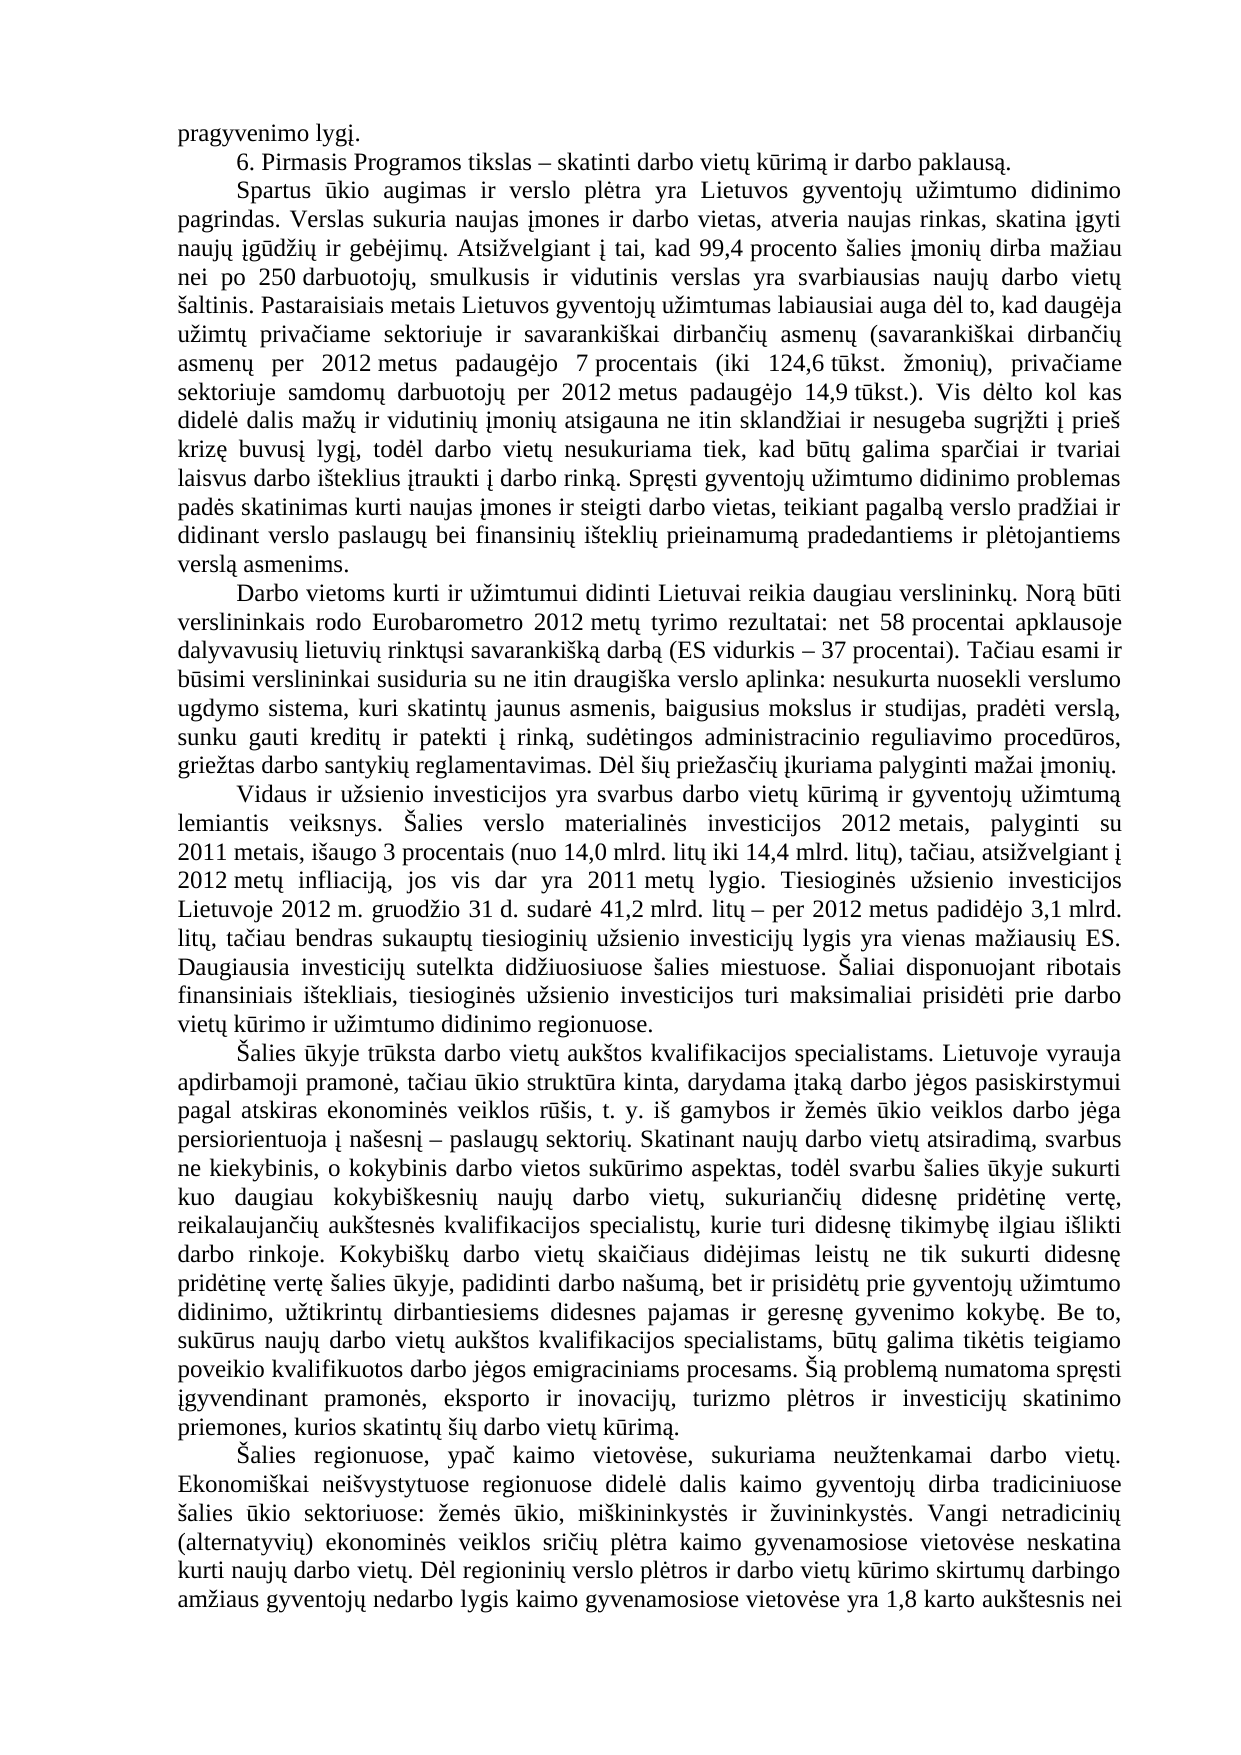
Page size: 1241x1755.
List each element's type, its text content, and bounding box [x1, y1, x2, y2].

text Šalies ūkyje trūksta darbo vietų aukštos kvalifikacijos specialistams. Lietuvoje vyrauja apdirbamoji pramonė, tačiau ūkio struktūra kinta, darydama įtaką darbo jėgos pasiskirstymui pagal atskiras ekonominės veiklos rūšis, t. y. iš gamybos ir žemės ūkio veiklos darbo jėga persiorientuoja į našesnį – paslaugų sektorių. Skatinant naujų darbo vietų atsiradimą, svarbus ne kiekybinis, o kokybinis darbo vietos sukūrimo aspektas, todėl svarbu šalies ūkyje sukurti kuo daugiau kokybiškesnių naujų darbo vietų, sukuriančių didesnę pridėtinę vertę, reikalaujančių aukštesnės kvalifikacijos specialistų, kurie turi didesnę tikimybę ilgiau išlikti darbo rinkoje. Kokybiškų darbo vietų skaičiaus didėjimas leistų ne tik sukurti didesnę pridėtinę vertę šalies ūkyje, padidinti darbo našumą, bet ir prisidėtų prie gyventojų užimtumo didinimo, užtikrintų dirbantiesiems didesnes pajamas ir geresnę gyvenimo kokybę. Be to, sukūrus naujų darbo vietų aukštos kvalifikacijos specialistams, būtų galima tikėtis teigiamo poveikio kvalifikuotos darbo jėgos emigraciniams procesams. Šią problemą numatoma spręsti įgyvendinant pramonės, eksporto ir inovacijų, turizmo plėtros ir investicijų skatinimo priemones, kurios skatintų šių darbo vietų kūrimą. [177, 1038, 1122, 1441]
text Šalies regionuose, ypač kaimo vietovėse, sukuriama neužtenkamai darbo vietų. Ekonomiškai neišvystytuose regionuose didelė dalis kaimo gyventojų dirba tradiciniuose šalies ūkio sektoriuose: žemės ūkio, miškininkystės ir žuvininkystės. Vangi netradicinių (alternatyvių) ekonominės veiklos sričių plėtra kaimo gyvenamosiose vietovėse neskatina kurti naujų darbo vietų. Dėl regioninių verslo plėtros ir darbo vietų kūrimo skirtumų darbingo amžiaus gyventojų nedarbo lygis kaimo gyvenamosiose vietovėse yra 1,8 karto aukštesnis nei [177, 1441, 1122, 1613]
text Spartus ūkio augimas ir verslo plėtra yra Lietuvos gyventojų užimtumo didinimo pagrindas. Verslas sukuria naujas įmones ir darbo vietas, atveria naujas rinkas, skatina įgyti naujų įgūdžių ir gebėjimų. Atsižvelgiant į tai, kad 99,4 procento šalies įmonių dirba mažiau nei po 250 darbuotojų, smulkusis ir vidutinis verslas yra svarbiausias naujų darbo vietų šaltinis. Pastaraisiais metais Lietuvos gyventojų užimtumas labiausiai auga dėl to, kad daugėja užimtų privačiame sektoriuje ir savarankiškai dirbančių asmenų (savarankiškai dirbančių asmenų per 2012 metus padaugėjo 7 procentais (iki 124,6 tūkst. žmonių), privačiame sektoriuje samdomų darbuotojų per 2012 metus padaugėjo 14,9 tūkst.). Vis dėlto kol kas didelė dalis mažų ir vidutinių įmonių atsigauna ne itin sklandžiai ir nesugeba sugrįžti į prieš krizę buvusį lygį, todėl darbo vietų nesukuriama tiek, kad būtų galima sparčiai ir tvariai laisvus darbo išteklius įtraukti į darbo rinką. Spręsti gyventojų užimtumo didinimo problemas padės skatinimas kurti naujas įmones ir steigti darbo vietas, teikiant pagalbą verslo pradžiai ir didinant verslo paslaugų bei finansinių išteklių prieinamumą pradedantiems ir plėtojantiems verslą asmenims. [177, 176, 1122, 578]
text pragyvenimo lygį. [177, 118, 1122, 147]
text Vidaus ir užsienio investicijos yra svarbus darbo vietų kūrimą ir gyventojų užimtumą lemiantis veiksnys. Šalies verslo materialinės investicijos 2012 metais, palyginti su 2011 metais, išaugo 3 procentais (nuo 14,0 mlrd. litų iki 14,4 mlrd. litų), tačiau, atsižvelgiant į 2012 metų infliaciją, jos vis dar yra 2011 metų lygio. Tiesioginės užsienio investicijos Lietuvoje 2012 m. gruodžio 31 d. sudarė 41,2 mlrd. litų – per 2012 metus padidėjo 3,1 mlrd. litų, tačiau bendras sukauptų tiesioginių užsienio investicijų lygis yra vienas mažiausių ES. Daugiausia investicijų sutelkta didžiuosiuose šalies miestuose. Šaliai disponuojant ribotais finansiniais ištekliais, tiesioginės užsienio investicijos turi maksimaliai prisidėti prie darbo vietų kūrimo ir užimtumo didinimo regionuose. [177, 779, 1122, 1038]
text Darbo vietoms kurti ir užimtumui didinti Lietuvai reikia daugiau verslininkų. Norą būti verslininkais rodo Eurobarometro 2012 metų tyrimo rezultatai: net 58 procentai apklausoje dalyvavusių lietuvių rinktųsi savarankišką darbą (ES vidurkis – 37 procentai). Tačiau esami ir būsimi verslininkai susiduria su ne itin draugiška verslo aplinka: nesukurta nuosekli verslumo ugdymo sistema, kuri skatintų jaunus asmenis, baigusius mokslus ir studijas, pradėti verslą, sunku gauti kreditų ir patekti į rinką, sudėtingos administracinio reguliavimo procedūros, griežtas darbo santykių reglamentavimas. Dėl šių priežasčių įkuriama palyginti mažai įmonių. [177, 578, 1122, 779]
text 6. Pirmasis Programos tikslas – skatinti darbo vietų kūrimą ir darbo paklausą. [177, 147, 1122, 176]
